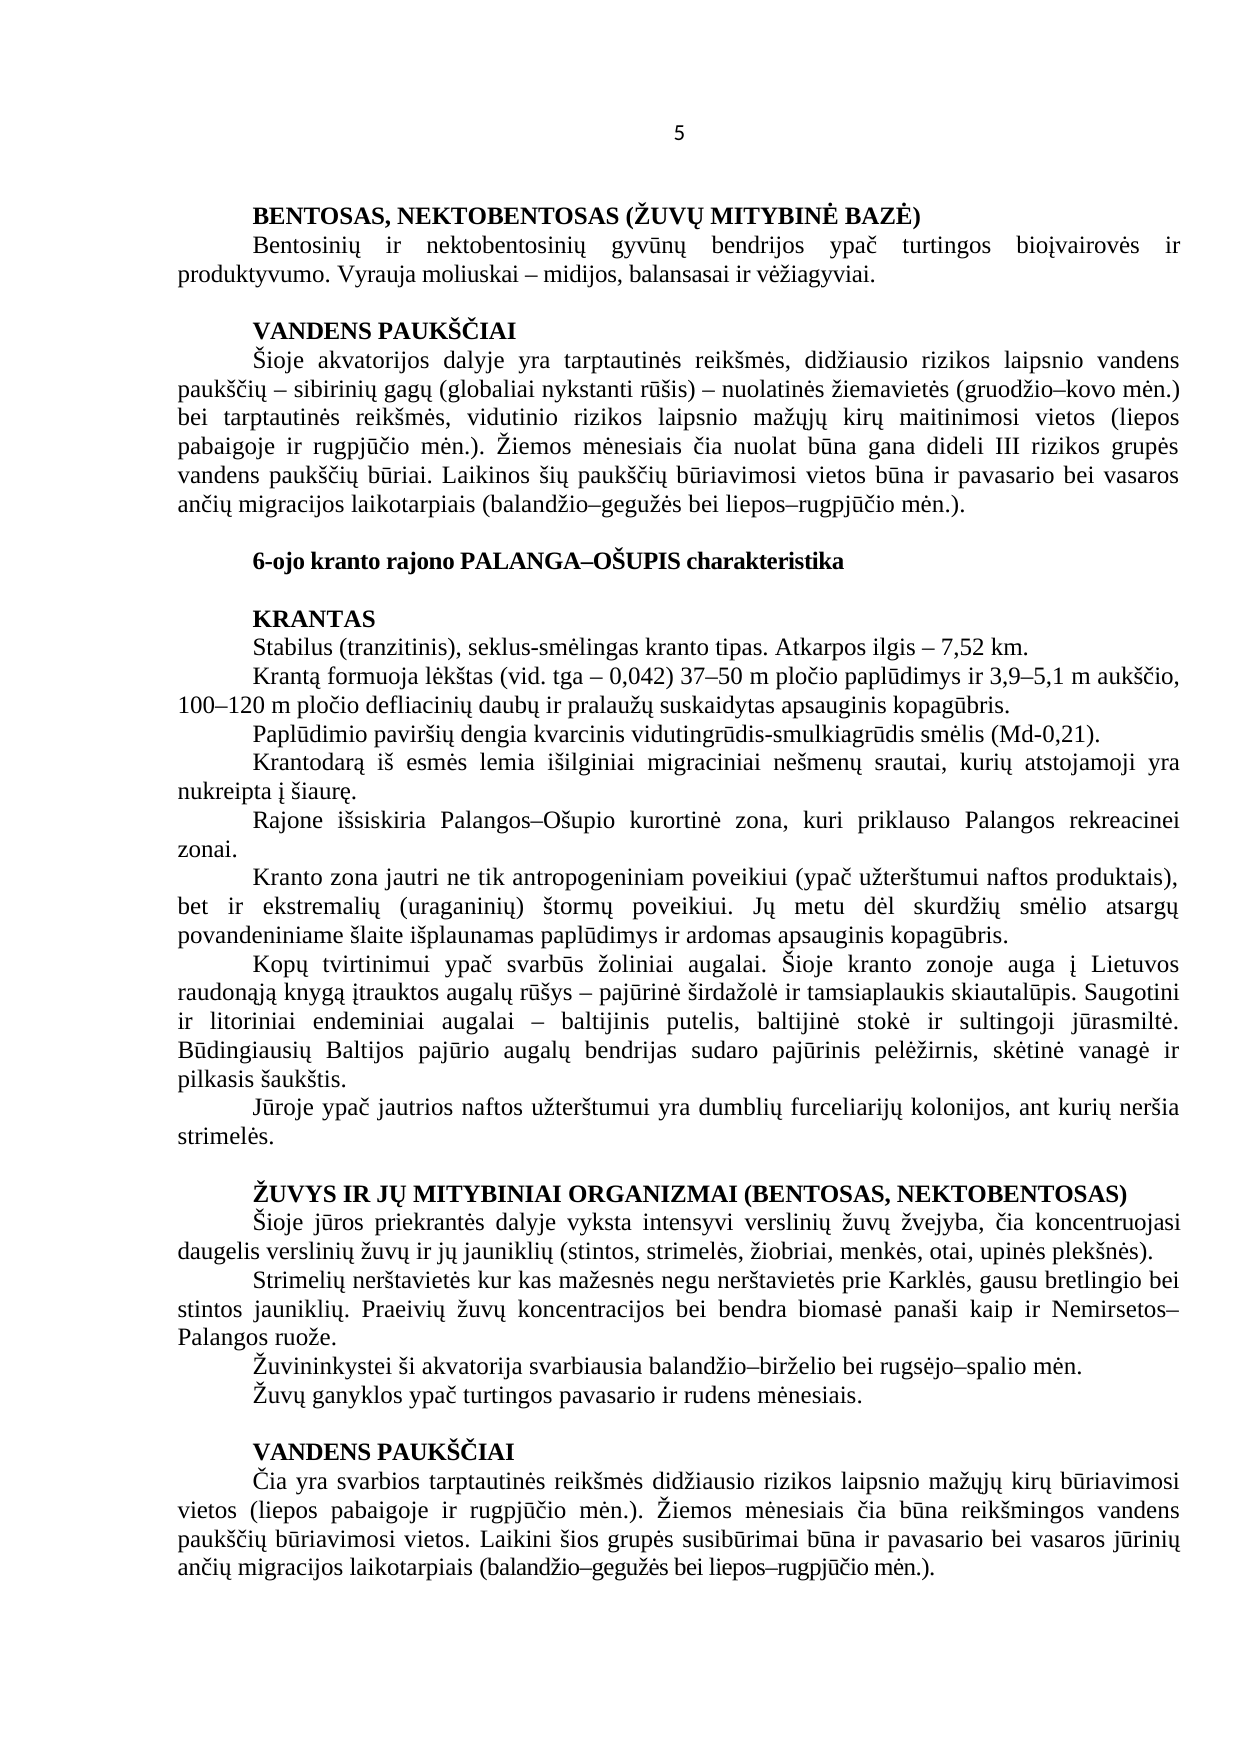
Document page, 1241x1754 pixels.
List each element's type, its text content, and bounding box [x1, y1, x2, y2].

text Šioje jūros priekrantės dalyje vyksta intensyvi verslinių žuvų žvejyba, čia koncentruojasi daugelis verslinių žuvų ir jų jauniklių (stintos, strimelės, žiobriai, menkės, otai, upinės plekšnės). [177, 1207, 1181, 1265]
text KRANTAS [177, 604, 1181, 632]
text Paplūdimio paviršių dengia kvarcinis vidutingrūdis-smulkiagrūdis smėlis (Md-0,21). [177, 719, 1181, 747]
text Kopų tvirtinimui ypač svarbūs žoliniai augalai. Šioje kranto zonoje auga į Lietuvos raudonąją knygą įtrauktos augalų rūšys – pajūrinė širdažolė ir tamsiaplaukis skiautalūpis. Saugotini ir litoriniai endeminiai augalai – baltijinis putelis, baltijinė stokė ir sultingoji jūrasmiltė. Būdingiausių Baltijos pajūrio augalų bendrijas sudaro pajūrinis pelėžirnis, skėtinė vanagė ir pilkasis šaukštis. [177, 949, 1181, 1092]
text Žuvų ganyklos ypač turtingos pavasario ir rudens mėnesiais. [177, 1380, 1181, 1409]
text ŽUVYS IR JŲ MITYBINIAI ORGANIZMAI (BENTOSAS, NEKTOBENTOSAS) [177, 1179, 1181, 1207]
text Bentosinių ir nektobentosinių gyvūnų bendrijos ypač turtingos bioįvairovės ir produktyvumo. Vyrauja moliuskai – midijos, balansasai ir vėžiagyviai. [177, 230, 1181, 287]
text Krantą formuoja lėkštas (vid. tga – 0,042) 37–50 m pločio paplūdimys ir 3,9–5,1 m aukščio, 100–120 m pločio defliacinių daubų ir pralaužų suskaidytas apsauginis kopagūbris. [177, 661, 1181, 719]
text Rajone išsiskiria Palangos–Ošupio kurortinė zona, kuri priklauso Palangos rekreacinei zonai. [177, 805, 1181, 862]
text 6-ojo kranto rajono PALANGA–OŠUPIS charakteristika [177, 546, 1181, 575]
text Jūroje ypač jautrios naftos užterštumui yra dumblių furceliarijų kolonijos, ant kurių neršia strimelės. [177, 1092, 1181, 1150]
text Čia yra svarbios tarptautinės reikšmės didžiausio rizikos laipsnio mažųjų kirų būriavimosi vietos (liepos pabaigoje ir rugpjūčio mėn.). Žiemos mėnesiais čia būna reikšmingos vandens paukščių būriavimosi vietos. Laikini šios grupės susibūrimai būna ir pavasario bei vasaros jūrinių ančių migracijos laikotarpiais (balandžio–gegužės bei liepos–rugpjūčio mėn.). [177, 1466, 1181, 1581]
text BENTOSAS, NEKTOBENTOSAS (ŽUVŲ MITYBINĖ BAZĖ) [177, 201, 1181, 230]
text VANDENS PAUKŠČIAI [177, 1437, 1181, 1466]
text Žuvininkystei ši akvatorija svarbiausia balandžio–birželio bei rugsėjo–spalio mėn. [177, 1351, 1181, 1380]
text Šioje akvatorijos dalyje yra tarptautinės reikšmės, didžiausio rizikos laipsnio vandens paukščių – sibirinių gagų (globaliai nykstanti rūšis) – nuolatinės žiemavietės (gruodžio–kovo mėn.) bei tarptautinės reikšmės, vidutinio rizikos laipsnio mažųjų kirų maitinimosi vietos (liepos pabaigoje ir rugpjūčio mėn.). Žiemos mėnesiais čia nuolat būna gana dideli III rizikos grupės vandens paukščių būriai. Laikinos šių paukščių būriavimosi vietos būna ir pavasario bei vasaros ančių migracijos laikotarpiais (balandžio–gegužės bei liepos–rugpjūčio mėn.). [177, 345, 1181, 517]
text Krantodarą iš esmės lemia išilginiai migraciniai nešmenų srautai, kurių atstojamoji yra nukreipta į šiaurę. [177, 747, 1181, 805]
text Strimelių nerštavietės kur kas mažesnės negu nerštavietės prie Karklės, gausu bretlingio bei stintos jauniklių. Praeivių žuvų koncentracijos bei bendra biomasė panaši kaip ir Nemirsetos–Palangos ruože. [177, 1265, 1181, 1351]
text Kranto zona jautri ne tik antropogeniniam poveikiui (ypač užterštumui naftos produktais), bet ir ekstremalių (uraganinių) štormų poveikiui. Jų metu dėl skurdžių smėlio atsargų povandeniniame šlaite išplaunamas paplūdimys ir ardomas apsauginis kopagūbris. [177, 862, 1181, 949]
text VANDENS PAUKŠČIAI [177, 316, 1181, 345]
text Stabilus (tranzitinis), seklus-smėlingas kranto tipas. Atkarpos ilgis – 7,52 km. [177, 632, 1181, 661]
